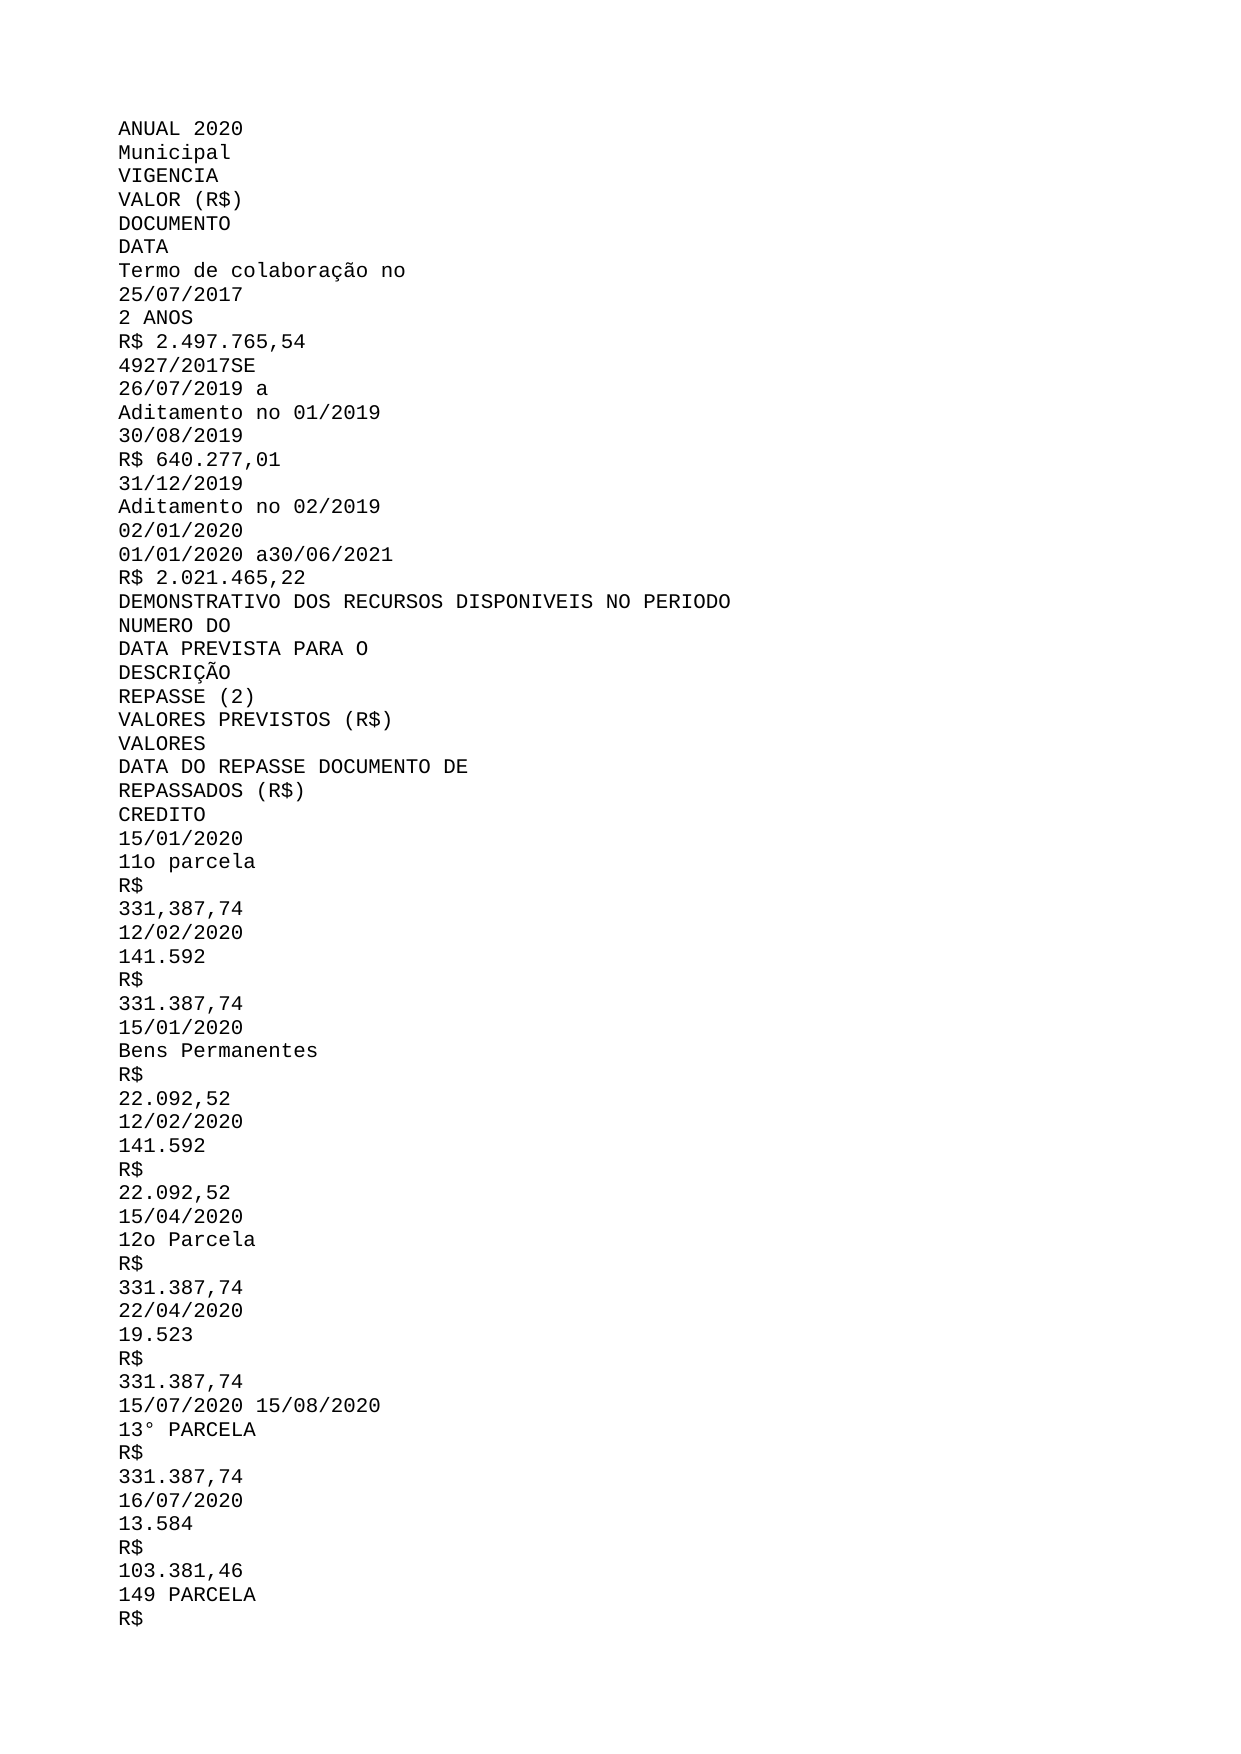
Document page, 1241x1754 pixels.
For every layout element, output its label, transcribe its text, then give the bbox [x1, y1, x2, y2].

text R$ [118, 1158, 1122, 1182]
text DATA [118, 236, 1122, 260]
text DEMONSTRATIVO DOS RECURSOS DISPONIVEIS NO PERIODO [118, 591, 1122, 615]
text R$ [118, 1537, 1122, 1561]
text DOCUMENTO [118, 213, 1122, 236]
text Aditamento no 01/2019 [118, 402, 1122, 426]
text DATA PREVISTA PARA O [118, 638, 1122, 662]
text 141.592 [118, 946, 1122, 969]
text 331,387,74 [118, 898, 1122, 922]
text 331.387,74 [118, 1371, 1122, 1395]
text REPASSADOS (R$) [118, 780, 1122, 804]
text 22.092,52 [118, 1088, 1122, 1111]
text R$ [118, 1608, 1122, 1631]
text Municipal [118, 142, 1122, 165]
text 25/07/2017 [118, 284, 1122, 307]
text 22.092,52 [118, 1182, 1122, 1206]
text 12/02/2020 [118, 922, 1122, 946]
text ANUAL 2020 [118, 118, 1122, 142]
text REPASSE (2) [118, 686, 1122, 709]
text 19.523 [118, 1324, 1122, 1348]
text Termo de colaboração no [118, 260, 1122, 284]
text R$ [118, 1442, 1122, 1466]
text DESCRIÇÃO [118, 662, 1122, 686]
text CREDITO [118, 804, 1122, 827]
text R$ [118, 969, 1122, 993]
text DATA DO REPASSE DOCUMENTO DE [118, 757, 1122, 780]
text 02/01/2020 [118, 520, 1122, 544]
text 16/07/2020 [118, 1489, 1122, 1513]
text NUMERO DO [118, 615, 1122, 638]
text 4927/2017SE [118, 354, 1122, 378]
text 12/02/2020 [118, 1111, 1122, 1135]
text 15/01/2020 [118, 827, 1122, 851]
text R$ 640.277,01 [118, 449, 1122, 473]
text 103.381,46 [118, 1561, 1122, 1584]
text 26/07/2019 a [118, 378, 1122, 402]
text 15/01/2020 [118, 1017, 1122, 1040]
text 149 PARCELA [118, 1584, 1122, 1608]
text 13.584 [118, 1513, 1122, 1537]
text 331.387,74 [118, 1466, 1122, 1489]
text Aditamento no 02/2019 [118, 496, 1122, 520]
text R$ [118, 1348, 1122, 1371]
text Bens Permanentes [118, 1040, 1122, 1064]
text 30/08/2019 [118, 426, 1122, 449]
text R$ [118, 1064, 1122, 1088]
text R$ [118, 1253, 1122, 1277]
text 141.592 [118, 1135, 1122, 1158]
text 15/07/2020 15/08/2020 [118, 1395, 1122, 1419]
text 22/04/2020 [118, 1300, 1122, 1324]
text VALORES [118, 733, 1122, 757]
text 331.387,74 [118, 993, 1122, 1017]
text 13° PARCELA [118, 1419, 1122, 1442]
text 12o Parcela [118, 1229, 1122, 1253]
text 331.387,74 [118, 1277, 1122, 1300]
text R$ 2.497.765,54 [118, 331, 1122, 354]
text VIGENCIA [118, 165, 1122, 189]
text 31/12/2019 [118, 473, 1122, 496]
text R$ 2.021.465,22 [118, 567, 1122, 591]
text 2 ANOS [118, 307, 1122, 331]
text VALORES PREVISTOS (R$) [118, 709, 1122, 733]
text 15/04/2020 [118, 1206, 1122, 1229]
text VALOR (R$) [118, 189, 1122, 213]
text R$ [118, 875, 1122, 898]
text 11o parcela [118, 851, 1122, 875]
text 01/01/2020 a30/06/2021 [118, 544, 1122, 567]
